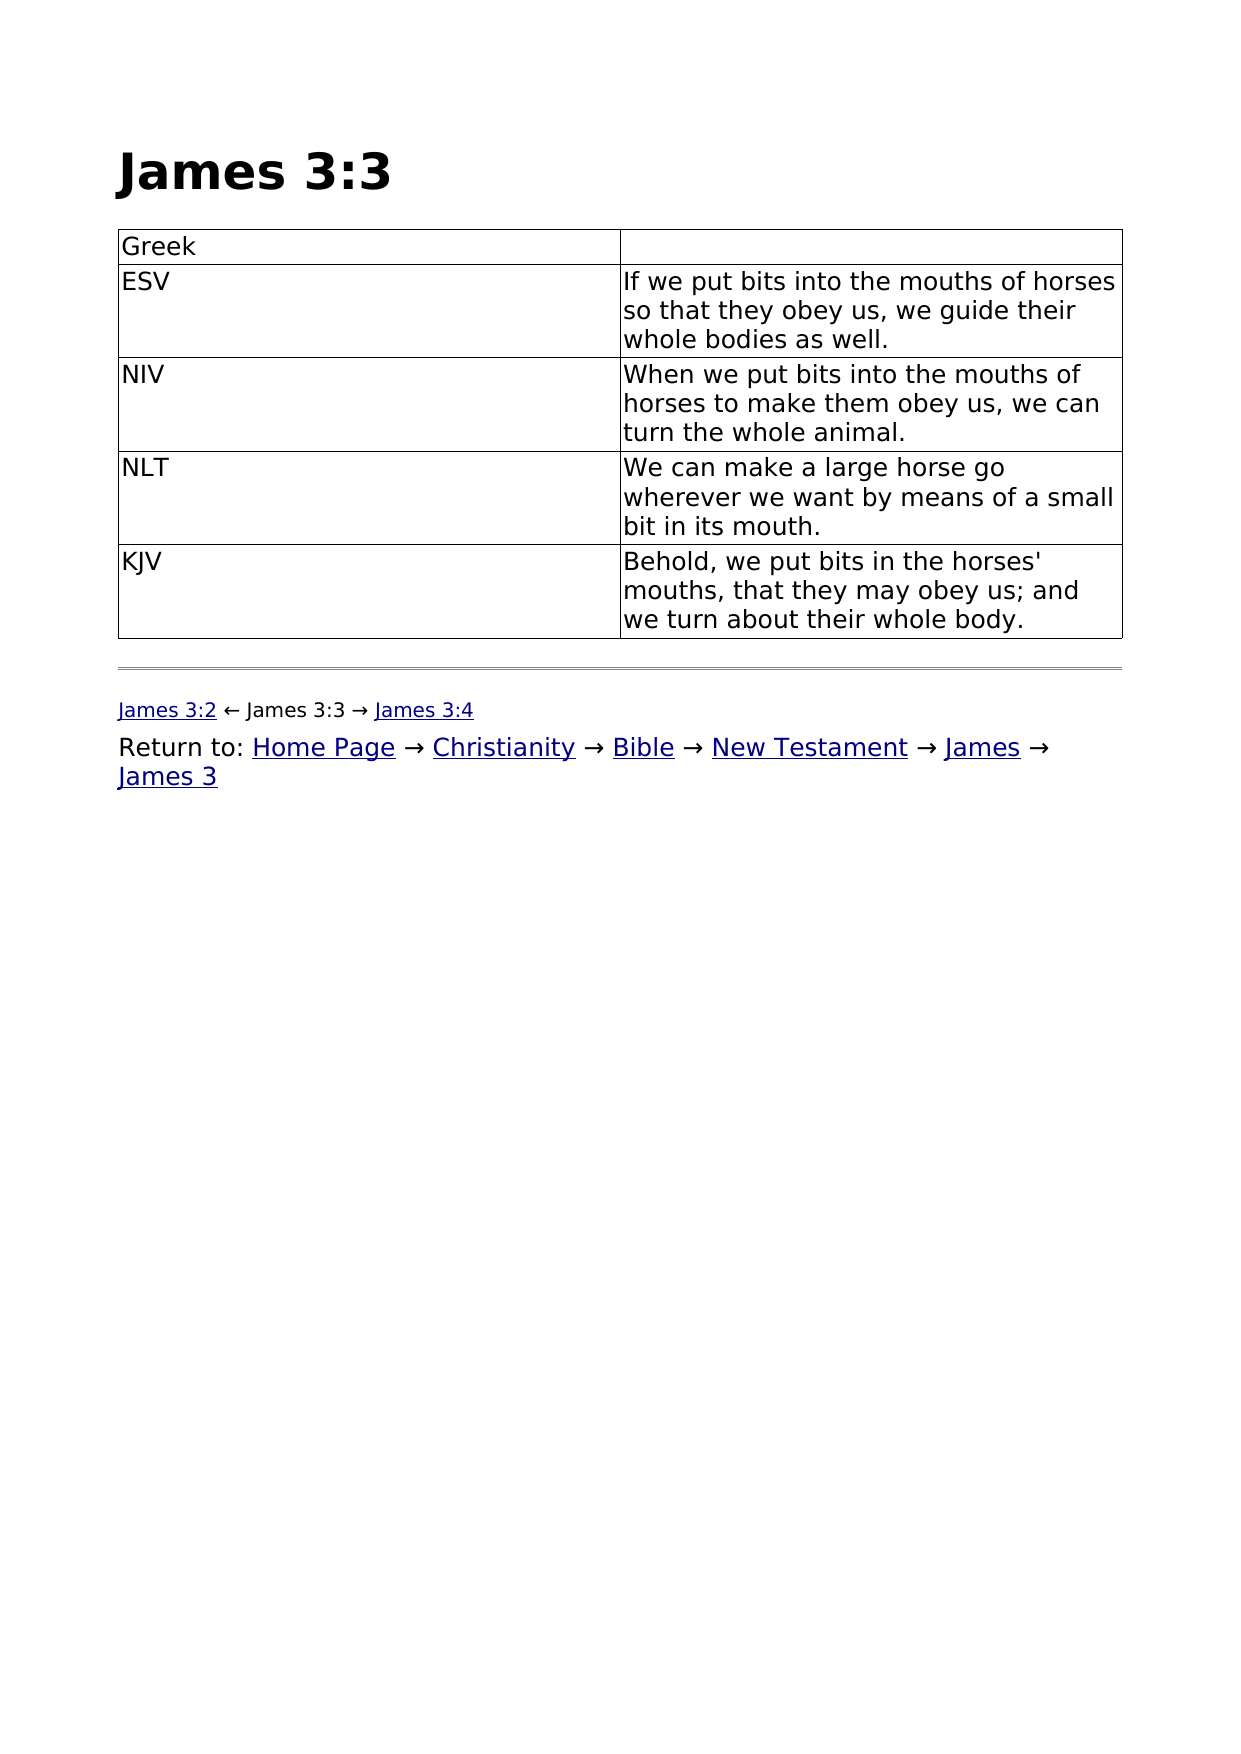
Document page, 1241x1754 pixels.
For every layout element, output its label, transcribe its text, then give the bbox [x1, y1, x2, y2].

table_cell ESV [119, 265, 620, 357]
table_cell NIV [119, 358, 620, 451]
table_cell NLT [119, 452, 620, 544]
text James 3:2 ← James 3:3 → James 3:4 [118, 699, 1122, 733]
table_cell We can make a large horse go wherever we want by means of a small bit in its mouth. [621, 452, 1122, 544]
subtitle James 3:3 [118, 143, 1122, 201]
table_cell When we put bits into the mouths of horses to make them obey us, we can turn the whole animal. [621, 358, 1122, 451]
text Return to: Home Page → Christianity → Bible → New Testament → James → James 3 [118, 733, 1122, 791]
table_header [621, 230, 1122, 264]
table_header Greek [119, 230, 620, 264]
table_cell Behold, we put bits in the horses' mouths, that they may obey us; and we turn about their whole body. [621, 545, 1122, 637]
table_cell KJV [119, 545, 620, 637]
table_cell If we put bits into the mouths of horses so that they obey us, we guide their whole bodies as well. [621, 265, 1122, 357]
